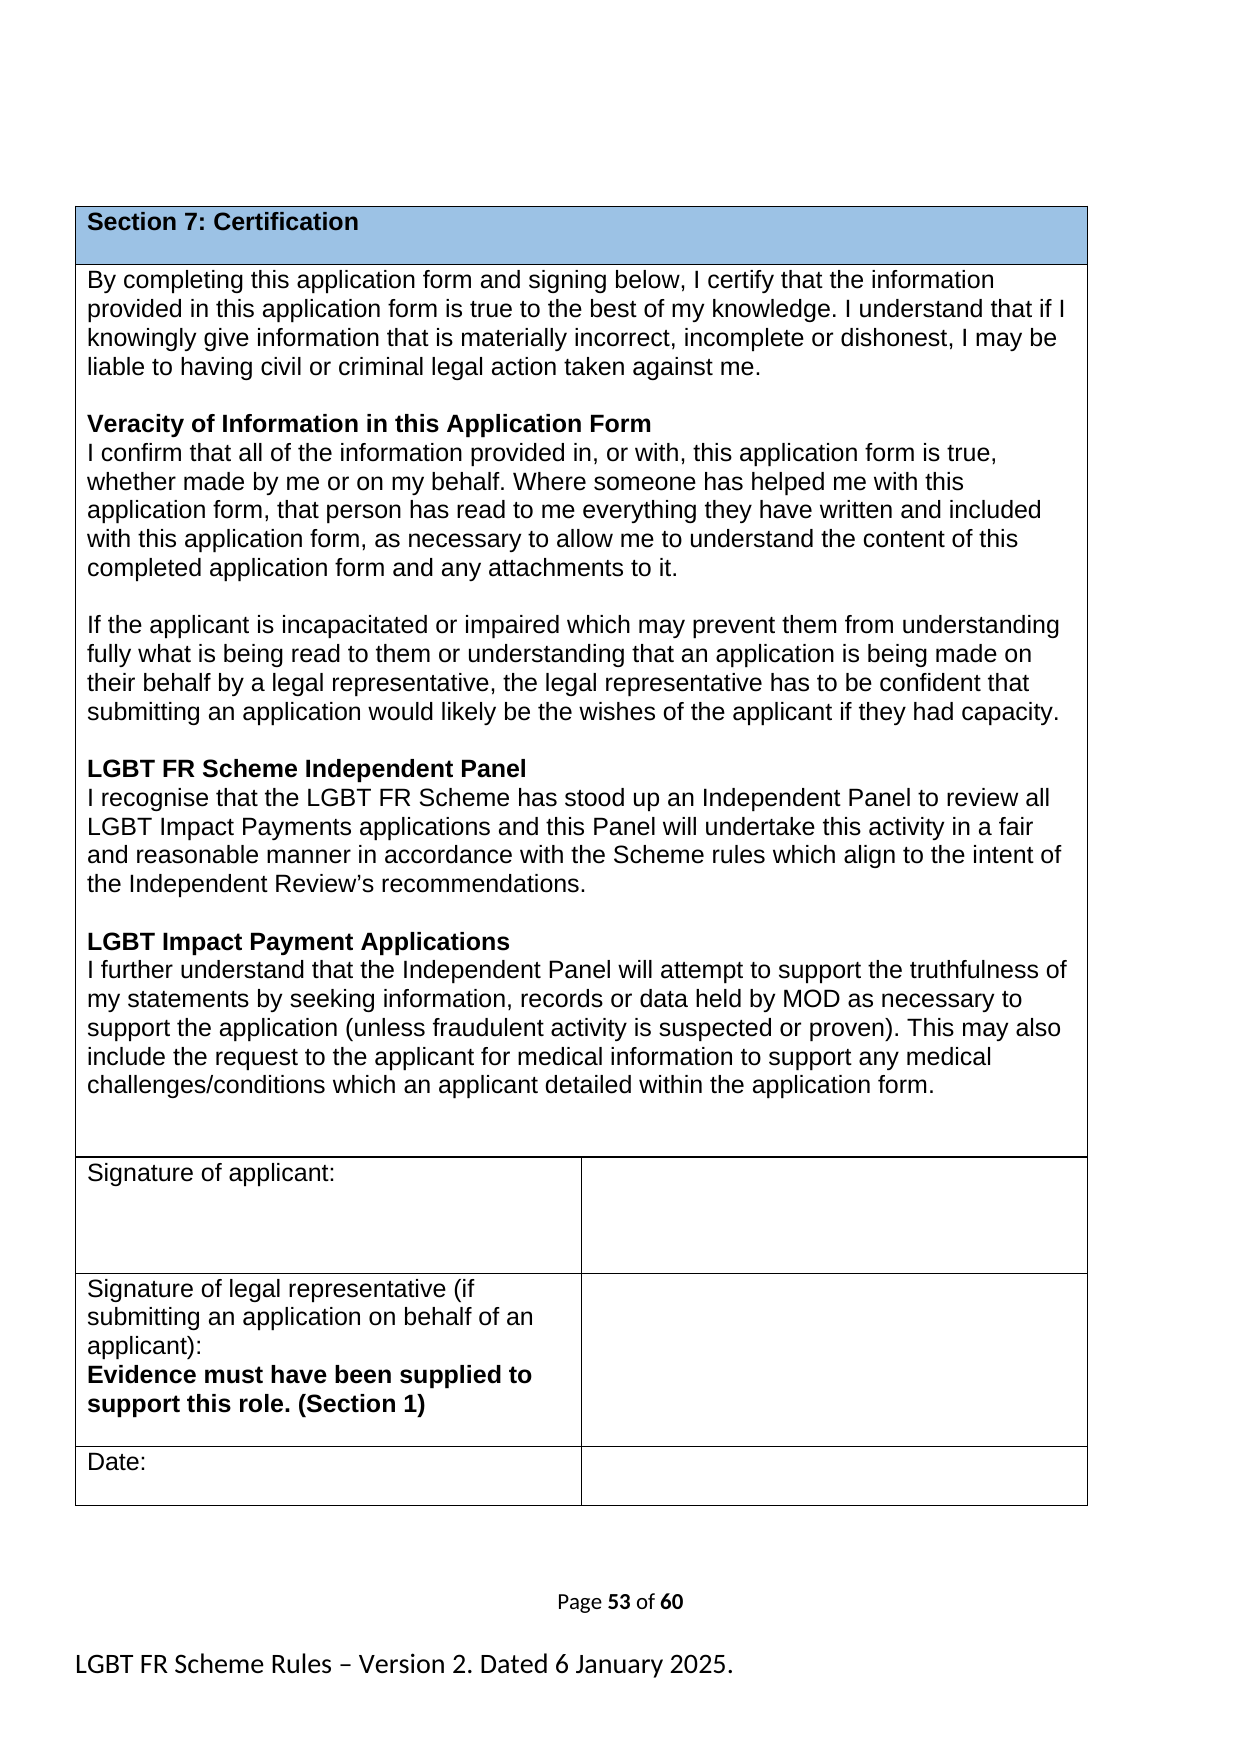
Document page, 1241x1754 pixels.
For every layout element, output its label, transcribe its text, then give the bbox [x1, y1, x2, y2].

table_cell [1088, 1156, 1111, 1272]
table_cell [582, 1447, 1087, 1504]
table_cell [76, 177, 1088, 206]
table_cell [1088, 206, 1111, 264]
table_cell [1088, 1446, 1111, 1504]
table_header [76, 148, 1088, 177]
table_cell [1088, 177, 1111, 206]
table_cell [582, 1158, 1087, 1272]
table_cell [1088, 1273, 1111, 1446]
table_cell Section 7: Certification [76, 207, 1087, 264]
table_header [1088, 148, 1111, 177]
table_cell Signature of applicant: [76, 1158, 581, 1272]
table_cell [1088, 264, 1111, 1156]
table_cell By completing this application form and signing below, I certify that the information provided in this application form is true to the best of my knowledge. I understand that if I knowingly give information that is materially incorrect, incomplete or dishonest, I may be liable to having civil or criminal legal action taken against me. Veracity of Information in this Application Form I confirm that all of the information provided in, or with, this application form is true, whether made by me or on my behalf. Where someone has helped me with this application form, that person has read to me everything they have written and included with this application form, as necessary to allow me to understand the content of this completed application form and any attachments to it. If the applicant is incapacitated or impaired which may prevent them from understanding fully what is being read to them or understanding that an application is being made on their behalf by a legal representative, the legal representative has to be confident that submitting an application would likely be the wishes of the applicant if they had capacity. LGBT FR Scheme Independent Panel I recognise that the LGBT FR Scheme has stood up an Independent Panel to review all LGBT Impact Payments applications and this Panel will undertake this activity in a fair and reasonable manner in accordance with the Scheme rules which align to the intent of the Independent Review’s recommendations. LGBT Impact Payment Applications I further understand that the Independent Panel will attempt to support the truthfulness of my statements by seeking information, records or data held by MOD as necessary to support the application (unless fraudulent activity is suspected or proven). This may also include the request to the applicant for medical information to support any medical challenges/conditions which an applicant detailed within the application form. [76, 265, 1087, 1156]
table_cell Signature of legal representative (if submitting an application on behalf of an applicant): Evidence must have been supplied to support this role. (Section 1) [76, 1274, 581, 1446]
table_cell [582, 1274, 1087, 1446]
table_cell Date: [76, 1447, 581, 1504]
